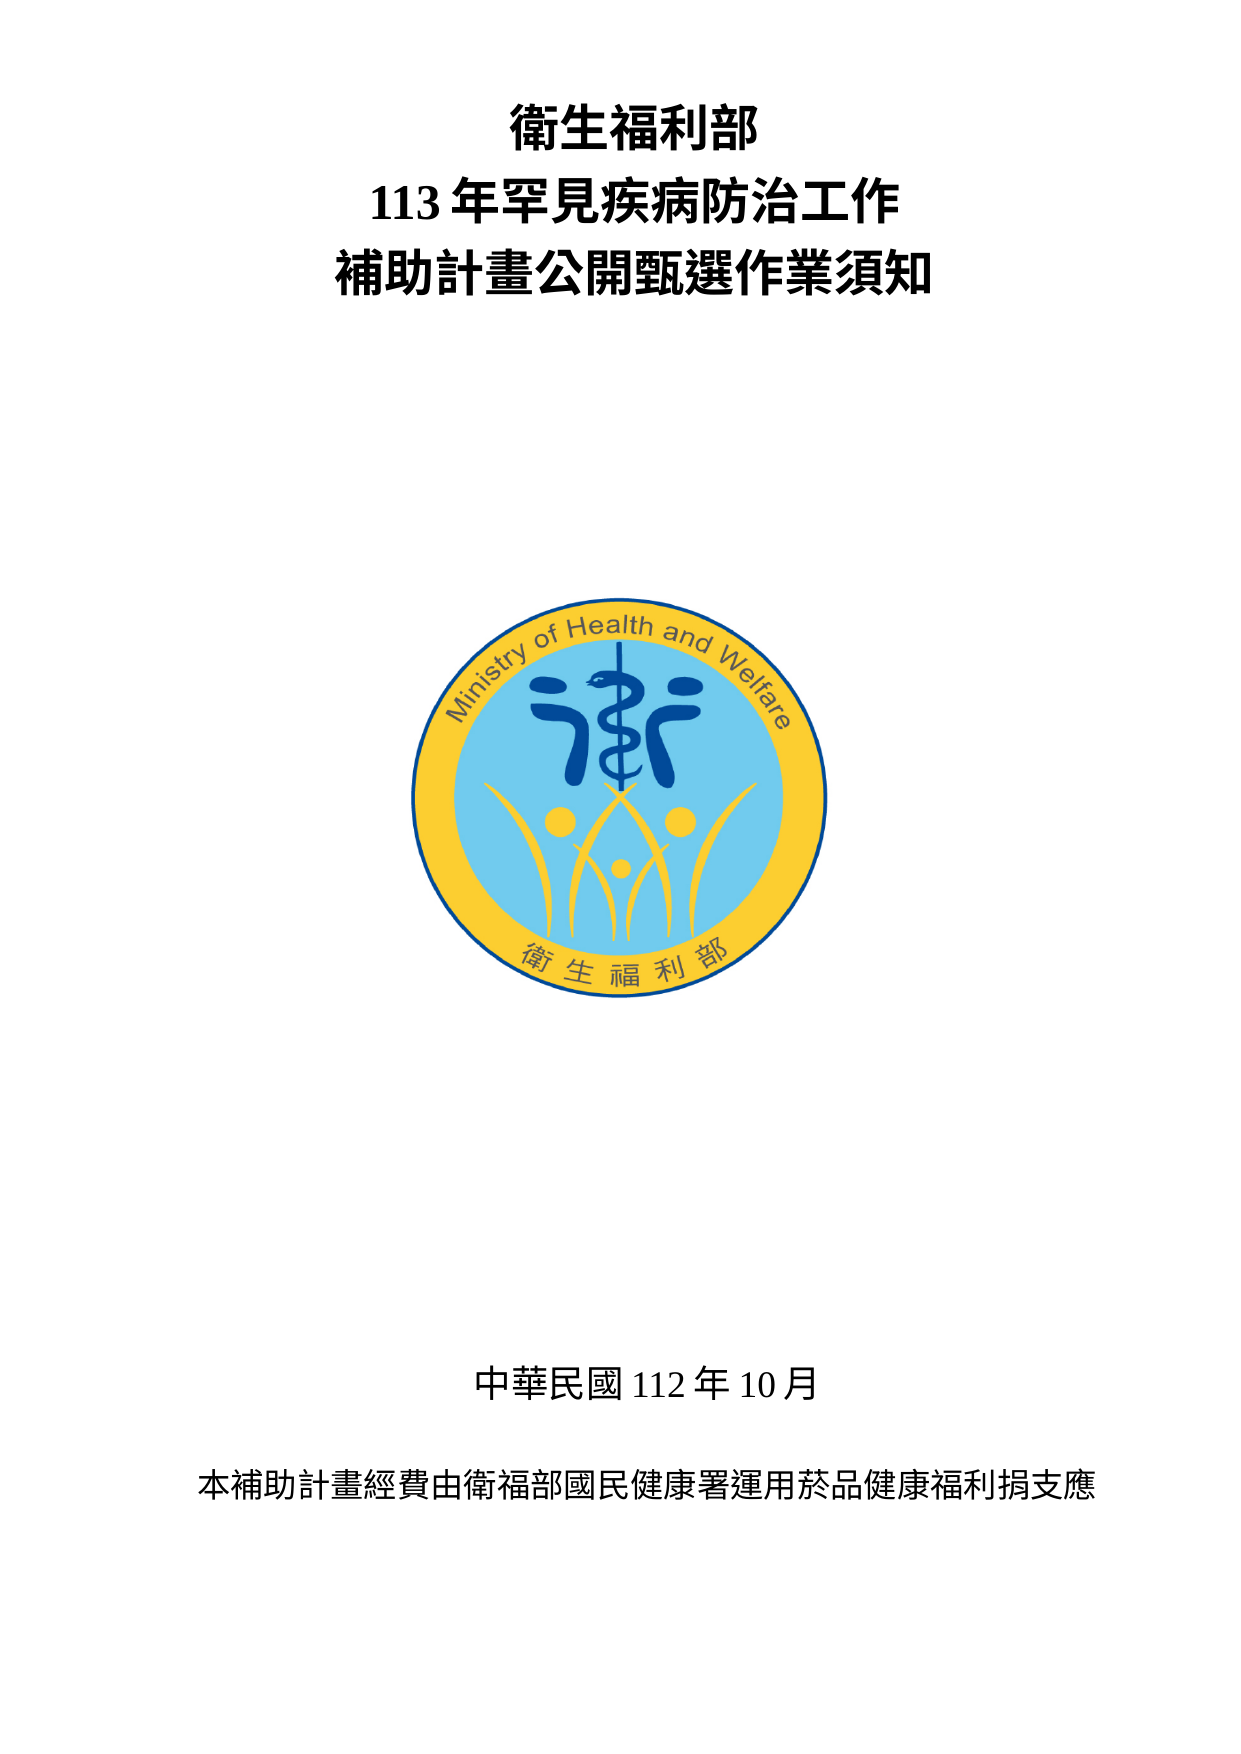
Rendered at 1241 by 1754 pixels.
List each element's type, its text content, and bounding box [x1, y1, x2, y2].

text 中華民國112年10月 [169, 1354, 1125, 1408]
text 衛生福利部 [244, 89, 1025, 161]
text 補助計畫公開甄選作業須知 [244, 233, 1025, 306]
text 113年罕見疾病防治工作 [244, 161, 1025, 233]
text 本補助計畫經費由衛福部國民健康署運用菸品健康福利捐支應 [169, 1459, 1125, 1507]
